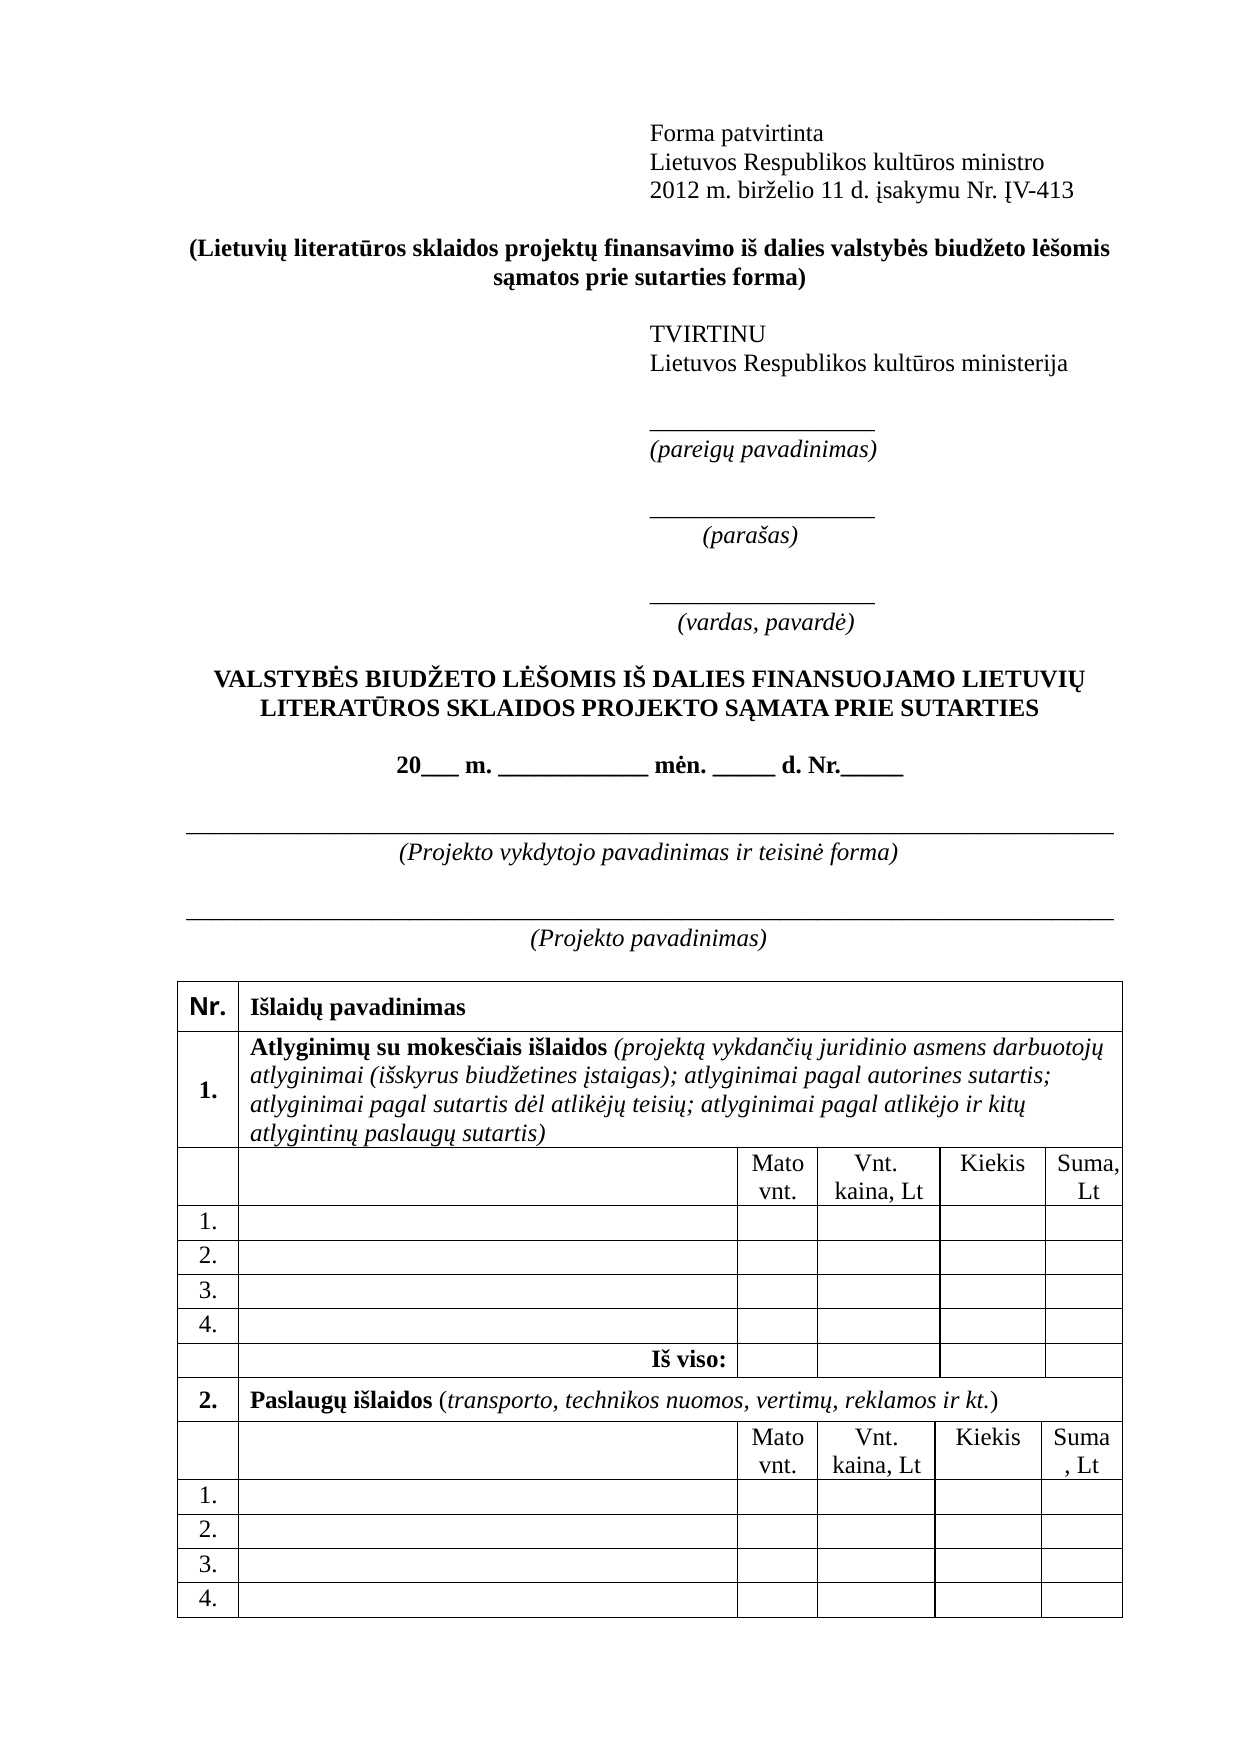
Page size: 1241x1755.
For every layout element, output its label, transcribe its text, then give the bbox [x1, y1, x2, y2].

table_cell [941, 1206, 1045, 1239]
table_cell Atlyginimų su mokesčiais išlaidos (projektą vykdančių juridinio asmens darbuotojų atlyginimai (išskyrus biudžetines įstaigas); atlyginimai pagal autorines sutartis; atlyginimai pagal sutartis dėl atlikėjų teisių; atlyginimai pagal atlikėjo ir kitų atlygintinų paslaugų sutartis) [239, 1032, 1122, 1147]
table_cell 2. [178, 1378, 238, 1421]
table_cell [1042, 1549, 1122, 1582]
text Lietuvos Respublikos kultūros ministerija [649, 348, 1122, 377]
table_cell [941, 1241, 1045, 1274]
table_cell [239, 1309, 737, 1343]
table_cell 3. [178, 1275, 238, 1308]
table_cell [1042, 1515, 1122, 1548]
table_cell [941, 1309, 1045, 1343]
table_cell [1046, 1309, 1122, 1343]
table_cell [738, 1583, 817, 1617]
text Lietuvos Respublikos kultūros ministro [649, 147, 1122, 176]
table_cell [178, 1148, 238, 1205]
text Forma patvirtinta [649, 118, 1122, 147]
text 2012 m. birželio 11 d. įsakymu Nr. ĮV-413 [649, 176, 1122, 204]
table_cell [941, 1275, 1045, 1308]
text (pareigų pavadinimas) [649, 434, 1122, 463]
table_cell 1. [178, 1032, 238, 1147]
table_cell [941, 1344, 1045, 1377]
table_cell [936, 1515, 1041, 1548]
table_cell 2. [178, 1515, 238, 1548]
text (Projekto pavadinimas) [177, 923, 1122, 952]
table_cell [239, 1206, 737, 1239]
table_cell [239, 1583, 737, 1617]
table_cell [738, 1480, 817, 1513]
table_cell [178, 1422, 238, 1479]
text 20___ m. ____________ mėn. _____ d. Nr._____ [177, 751, 1122, 779]
table_cell [1042, 1480, 1122, 1513]
table_cell [818, 1549, 934, 1582]
table_cell Kiekis [936, 1422, 1041, 1479]
table_cell [818, 1275, 939, 1308]
table_cell [1042, 1583, 1122, 1617]
table_cell [1046, 1241, 1122, 1274]
table_cell 4. [178, 1309, 238, 1343]
table_cell [818, 1480, 934, 1513]
text VALSTYBĖS BIUDŽETO LĖŠOMIS IŠ DALIES FINANSUOJAMO LIETUVIŲ LITERATŪROS SKLAIDOS PROJEKTO SĄMATA PRIE SUTARTIES [177, 664, 1122, 722]
text __________________ [649, 492, 1122, 521]
text __________________ [649, 578, 1122, 607]
text (vardas, pavardė) [677, 607, 1122, 636]
table_cell [1046, 1344, 1122, 1377]
table_cell [738, 1275, 817, 1308]
table_cell Iš viso: [239, 1344, 737, 1377]
table_cell Vnt. kaina, Lt [818, 1148, 939, 1205]
table_cell Suma, Lt [1042, 1422, 1122, 1479]
table_cell [1046, 1275, 1122, 1308]
table_cell [936, 1549, 1041, 1582]
table_cell Mato vnt. [738, 1148, 817, 1205]
table_cell [818, 1309, 939, 1343]
table_cell [738, 1241, 817, 1274]
table_cell [239, 1549, 737, 1582]
table_cell Suma, Lt [1046, 1148, 1122, 1205]
text _ [177, 894, 1122, 923]
text (parašas) [702, 521, 1122, 549]
table_cell [738, 1515, 817, 1548]
table_cell Paslaugų išlaidos (transporto, technikos nuomos, vertimų, reklamos ir kt.) [239, 1378, 1122, 1421]
table_cell [738, 1344, 817, 1377]
table_cell Kiekis [941, 1148, 1045, 1205]
text _ [177, 808, 1122, 837]
table_cell [239, 1515, 737, 1548]
table_cell 2. [178, 1241, 238, 1274]
text __________________ [649, 406, 1122, 434]
table_header Išlaidų pavadinimas [239, 982, 1122, 1031]
table_cell [818, 1206, 939, 1239]
table_cell [239, 1422, 737, 1479]
table_cell 1. [178, 1480, 238, 1513]
table_cell [178, 1344, 238, 1377]
text TVIRTINU [649, 319, 1122, 348]
table_cell 1. [178, 1206, 238, 1239]
table_cell [738, 1309, 817, 1343]
table_header Nr. [178, 982, 238, 1031]
table_cell [239, 1275, 737, 1308]
table_cell [738, 1549, 817, 1582]
table_cell [936, 1480, 1041, 1513]
table_cell 4. [178, 1583, 238, 1617]
table_cell [239, 1148, 737, 1205]
table_cell [239, 1241, 737, 1274]
table_cell 3. [178, 1549, 238, 1582]
table_cell Mato vnt. [738, 1422, 817, 1479]
table_cell [1046, 1206, 1122, 1239]
table_cell [818, 1583, 934, 1617]
table_cell [239, 1480, 737, 1513]
text (Lietuvių literatūros sklaidos projektų finansavimo iš dalies valstybės biudžeto lėšomis sąmatos prie sutarties forma) [177, 233, 1122, 291]
table_cell [818, 1515, 934, 1548]
table_cell Vnt. kaina, Lt [818, 1422, 934, 1479]
table_cell [738, 1206, 817, 1239]
table_cell [818, 1344, 939, 1377]
text (Projekto vykdytojo pavadinimas ir teisinė forma) [177, 837, 1122, 866]
table_cell [818, 1241, 939, 1274]
table_cell [936, 1583, 1041, 1617]
